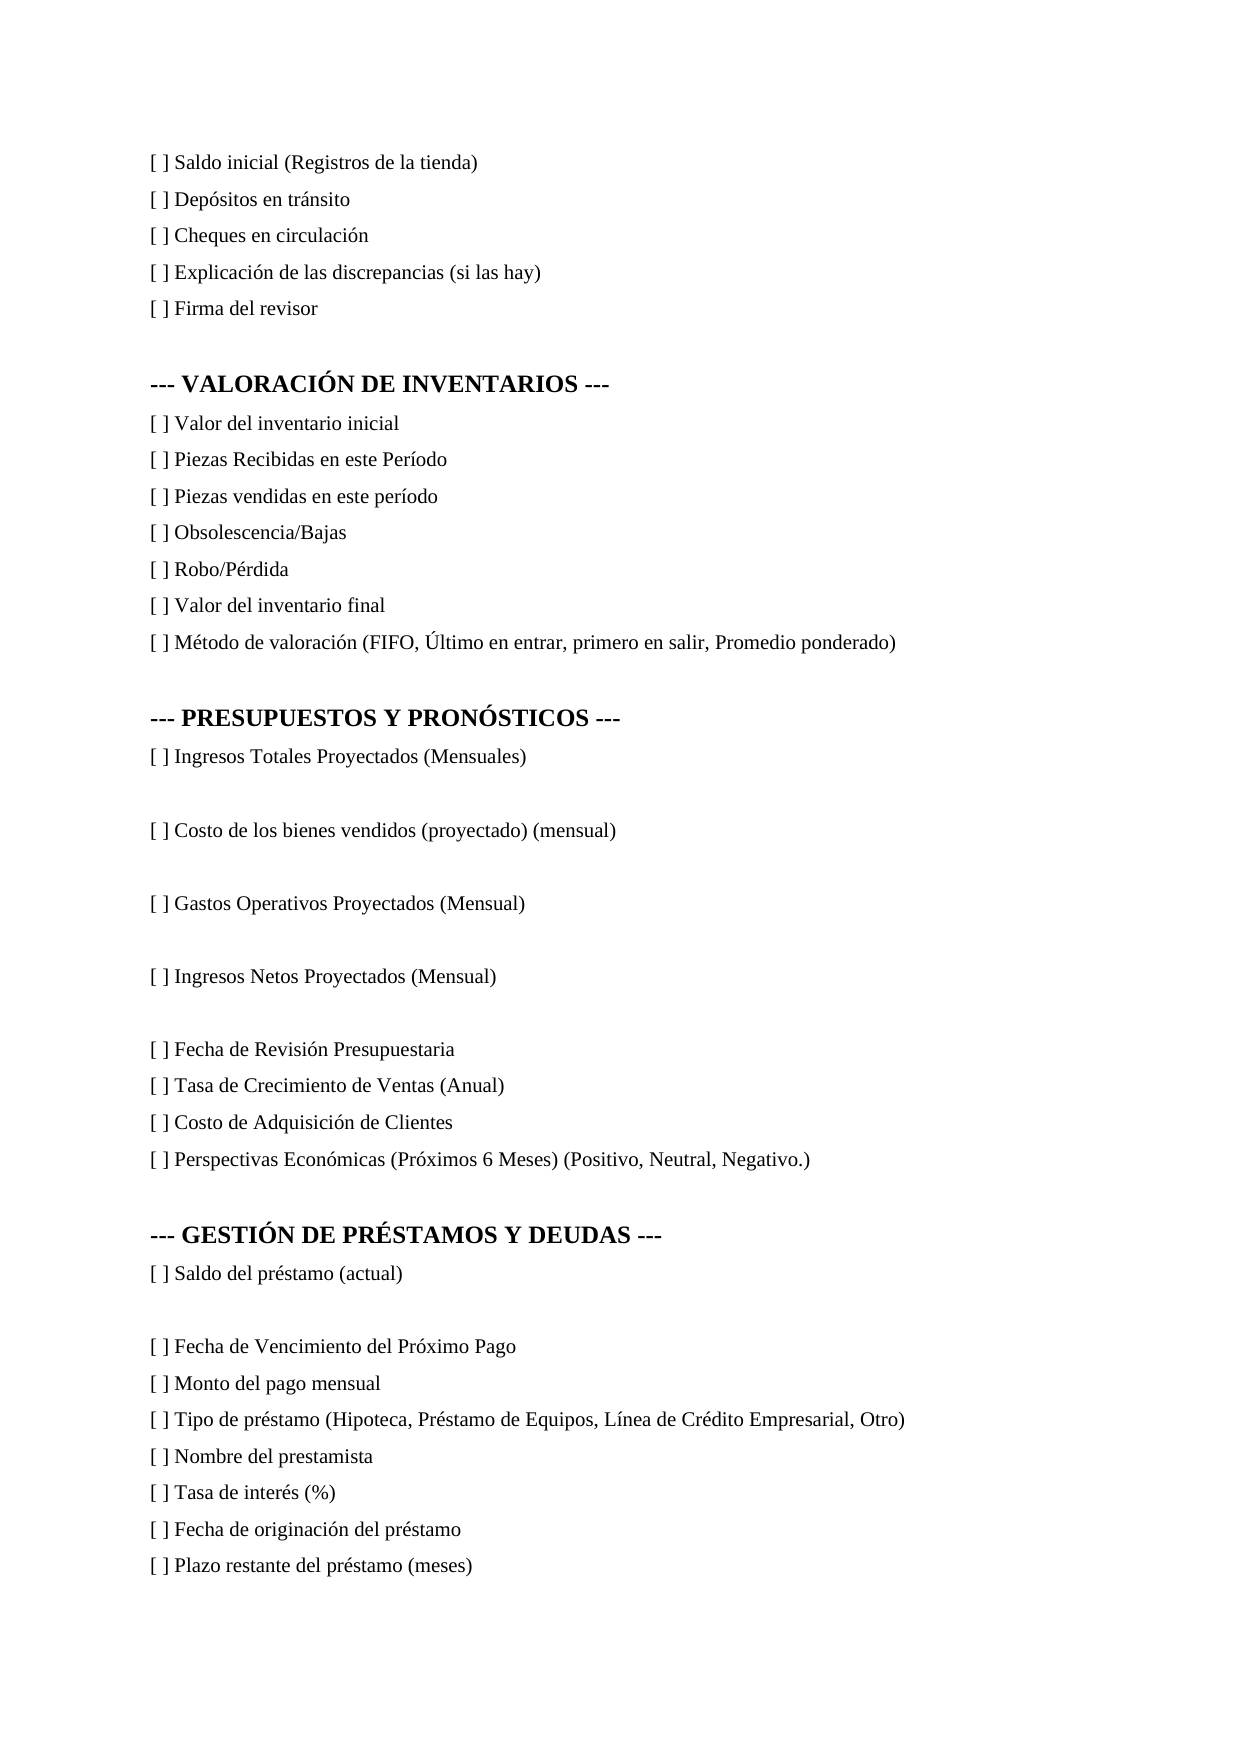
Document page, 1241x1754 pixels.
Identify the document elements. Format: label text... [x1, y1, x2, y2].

text [ ] Costo de Adquisición de Clientes [150, 1110, 1090, 1134]
text [ ] Gastos Operativos Proyectados (Mensual) [150, 891, 1090, 915]
text [ ] Valor del inventario inicial [150, 411, 1090, 435]
text [ ] Fecha de Vencimiento del Próximo Pago [150, 1334, 1090, 1358]
text [ ] Piezas Recibidas en este Período [150, 447, 1090, 471]
text [ ] Fecha de Revisión Presupuestaria [150, 1037, 1090, 1061]
text --- PRESUPUESTOS Y PRONÓSTICOS --- [150, 703, 1090, 732]
text --- VALORACIÓN DE INVENTARIOS --- [150, 369, 1090, 398]
text [ ] Plazo restante del préstamo (meses) [150, 1553, 1090, 1577]
text [ ] Fecha de originación del préstamo [150, 1517, 1090, 1541]
text [ ] Saldo del préstamo (actual) [150, 1261, 1090, 1285]
text [ ] Método de valoración (FIFO, Último en entrar, primero en salir, Promedio ponderado) [150, 630, 1090, 654]
text [ ] Tasa de interés (%) [150, 1480, 1090, 1504]
text [ ] Robo/Pérdida [150, 557, 1090, 581]
text [ ] Tipo de préstamo (Hipoteca, Préstamo de Equipos, Línea de Crédito Empresarial, Otro) [150, 1407, 1090, 1431]
text [ ] Explicación de las discrepancias (si las hay) [150, 260, 1090, 284]
text [ ] Tasa de Crecimiento de Ventas (Anual) [150, 1073, 1090, 1097]
text [ ] Monto del pago mensual [150, 1371, 1090, 1395]
text [ ] Nombre del prestamista [150, 1444, 1090, 1468]
text [ ] Ingresos Totales Proyectados (Mensuales) [150, 744, 1090, 768]
text [ ] Ingresos Netos Proyectados (Mensual) [150, 964, 1090, 988]
text [ ] Saldo inicial (Registros de la tienda) [150, 150, 1090, 174]
text [ ] Piezas vendidas en este período [150, 484, 1090, 508]
text [ ] Valor del inventario final [150, 593, 1090, 617]
text --- GESTIÓN DE PRÉSTAMOS Y DEUDAS --- [150, 1220, 1090, 1248]
text [ ] Costo de los bienes vendidos (proyectado) (mensual) [150, 817, 1090, 842]
text [ ] Firma del revisor [150, 296, 1090, 320]
text [ ] Perspectivas Económicas (Próximos 6 Meses) (Positivo, Neutral, Negativo.) [150, 1147, 1090, 1171]
text [ ] Cheques en circulación [150, 223, 1090, 247]
text [ ] Depósitos en tránsito [150, 187, 1090, 211]
text [ ] Obsolescencia/Bajas [150, 520, 1090, 544]
